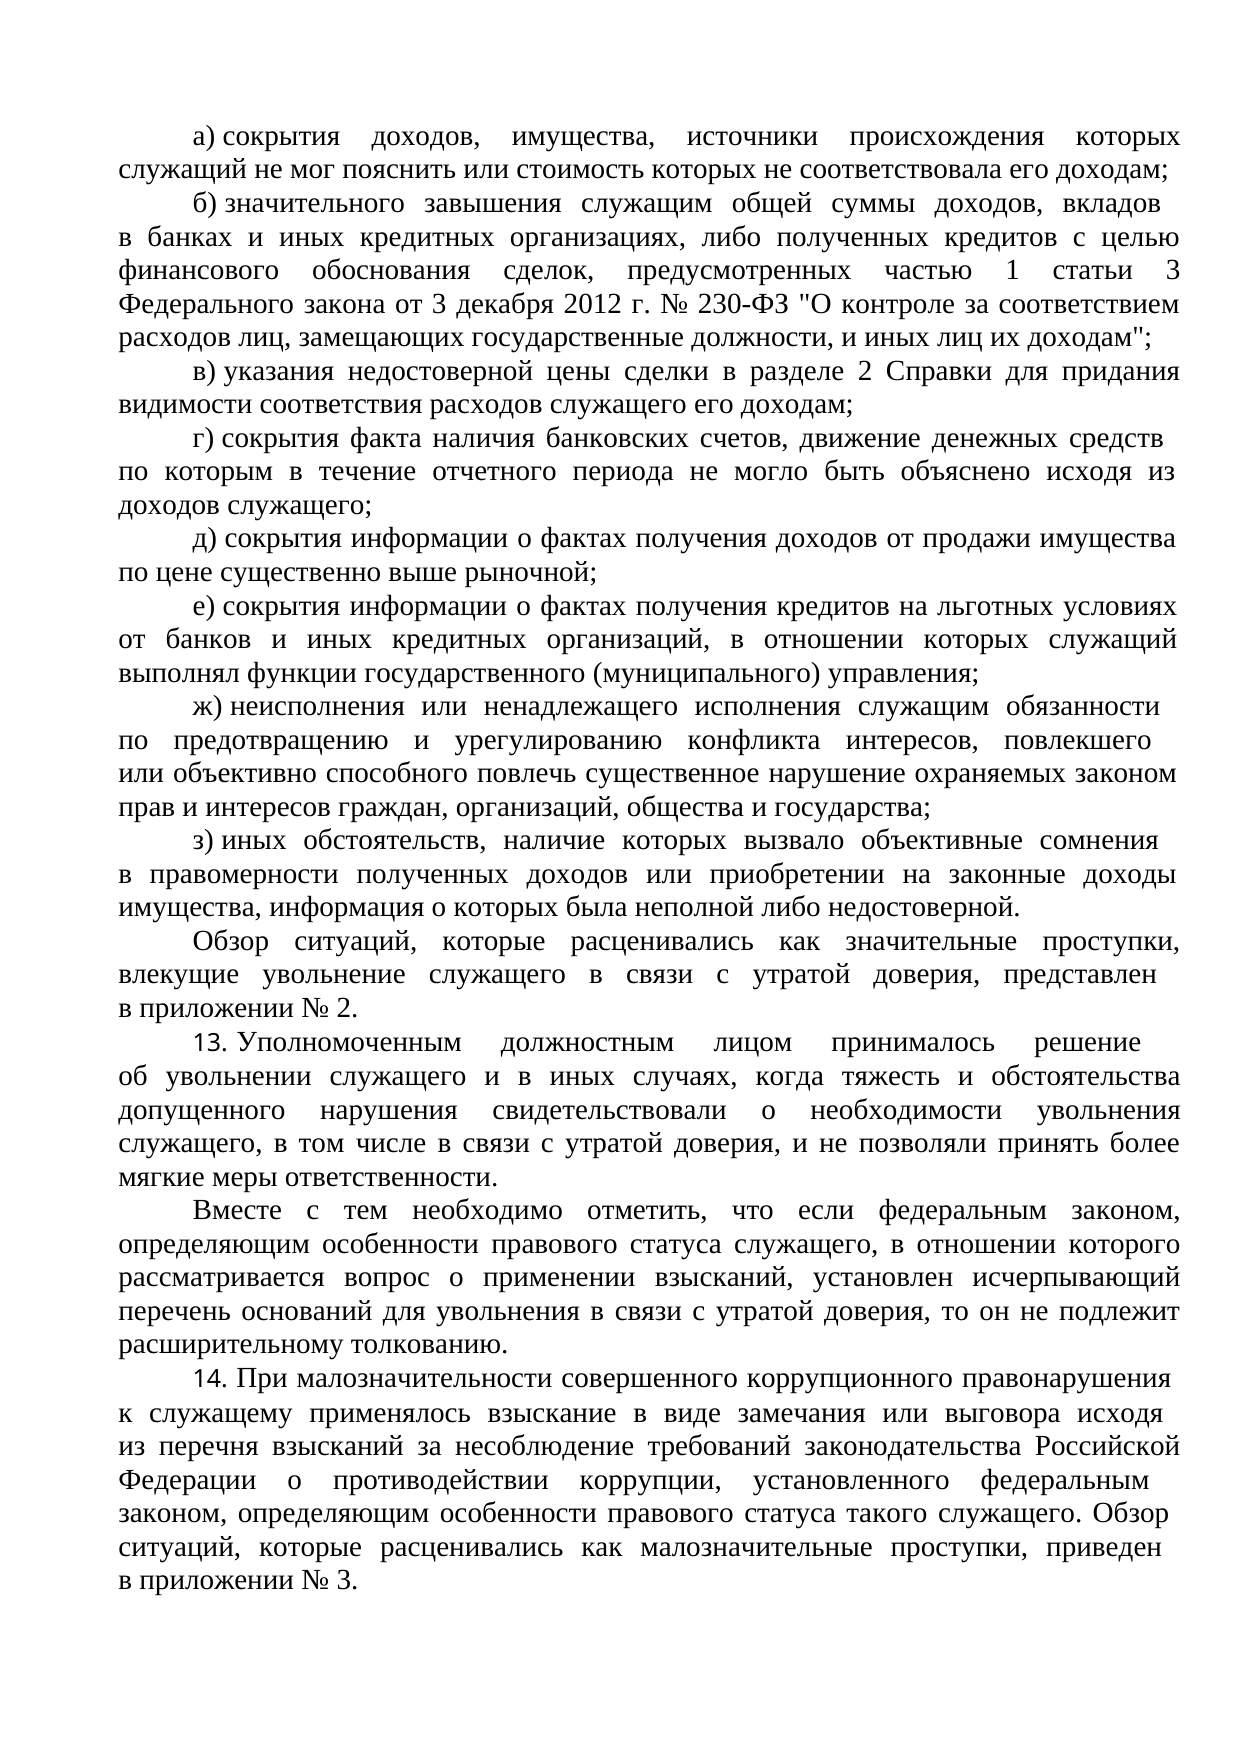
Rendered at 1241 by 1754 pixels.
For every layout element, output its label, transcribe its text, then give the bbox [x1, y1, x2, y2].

text Вместе с тем необходимо отметить, что если федеральным законом, определяющим особенности правового статуса служащего, в отношении которого рассматривается вопрос о применении взысканий, установлен исчерпывающий перечень оснований для увольнения в связи с утратой доверия, то он не подлежит расширительному толкованию. [118, 1192, 1181, 1360]
text е) сокрытия информации о фактах получения кредитов на льготных условиях от банков и иных кредитных организаций, в отношении которых служащий выполнял функции государственного (муниципального) управления; [118, 588, 1178, 688]
text з) иных обстоятельств, наличие которых вызвало объективные сомнения в правомерности полученных доходов или приобретении на законные доходы имущества, информация о которых была неполной либо недостоверной. [118, 822, 1177, 923]
list При малозначительности совершенного коррупционного правонарушения к служащему применялось взыскание в виде замечания или выговора исходя из перечня взысканий за несоблюдение требований законодательства Российской Федерации о противодействии коррупции, установленного федеральным законом, определяющим особенности правового статуса такого служащего. Обзор ситуаций, которые расценивались как малозначительные проступки, приведен в приложении № 3. [118, 1360, 1181, 1596]
text д) сокрытия информации о фактах получения доходов от продажи имущества по цене существенно выше рыночной; [118, 521, 1177, 588]
text ж) неисполнения или ненадлежащего исполнения служащим обязанности по предотвращению и урегулированию конфликта интересов, повлекшего или объективно способного повлечь существенное нарушение охраняемых законом прав и интересов граждан, организаций, общества и государства; [118, 688, 1178, 822]
text Обзор ситуаций, которые расценивались как значительные проступки, влекущие увольнение служащего в связи с утратой доверия, представлен в приложении № 2. [118, 923, 1181, 1024]
text а) сокрытия доходов, имущества, источники происхождения которых служащий не мог пояснить или стоимость которых не соответствовала его доходам; [118, 118, 1181, 185]
list Уполномоченным должностным лицом принималось решение об увольнении служащего и в иных случаях, когда тяжесть и обстоятельства допущенного нарушения свидетельствовали о необходимости увольнения служащего, в том числе в связи с утратой доверия, и не позволяли принять более мягкие меры ответственности. [118, 1024, 1181, 1192]
text б) значительного завышения служащим общей суммы доходов, вкладов в банках и иных кредитных организациях, либо полученных кредитов с целью финансового обоснования сделок, предусмотренных частью 1 статьи 3 Федерального закона от 3 декабря 2012 г. № 230-ФЗ "О контроле за соответствием расходов лиц, замещающих государственные должности, и иных лиц их доходам"; [118, 185, 1181, 353]
text в) указания недостоверной цены сделки в разделе 2 Справки для придания видимости соответствия расходов служащего его доходам; [118, 353, 1181, 420]
text г) сокрытия факта наличия банковских счетов, движение денежных средств по которым в течение отчетного периода не могло быть объяснено исходя из доходов служащего; [118, 420, 1176, 521]
